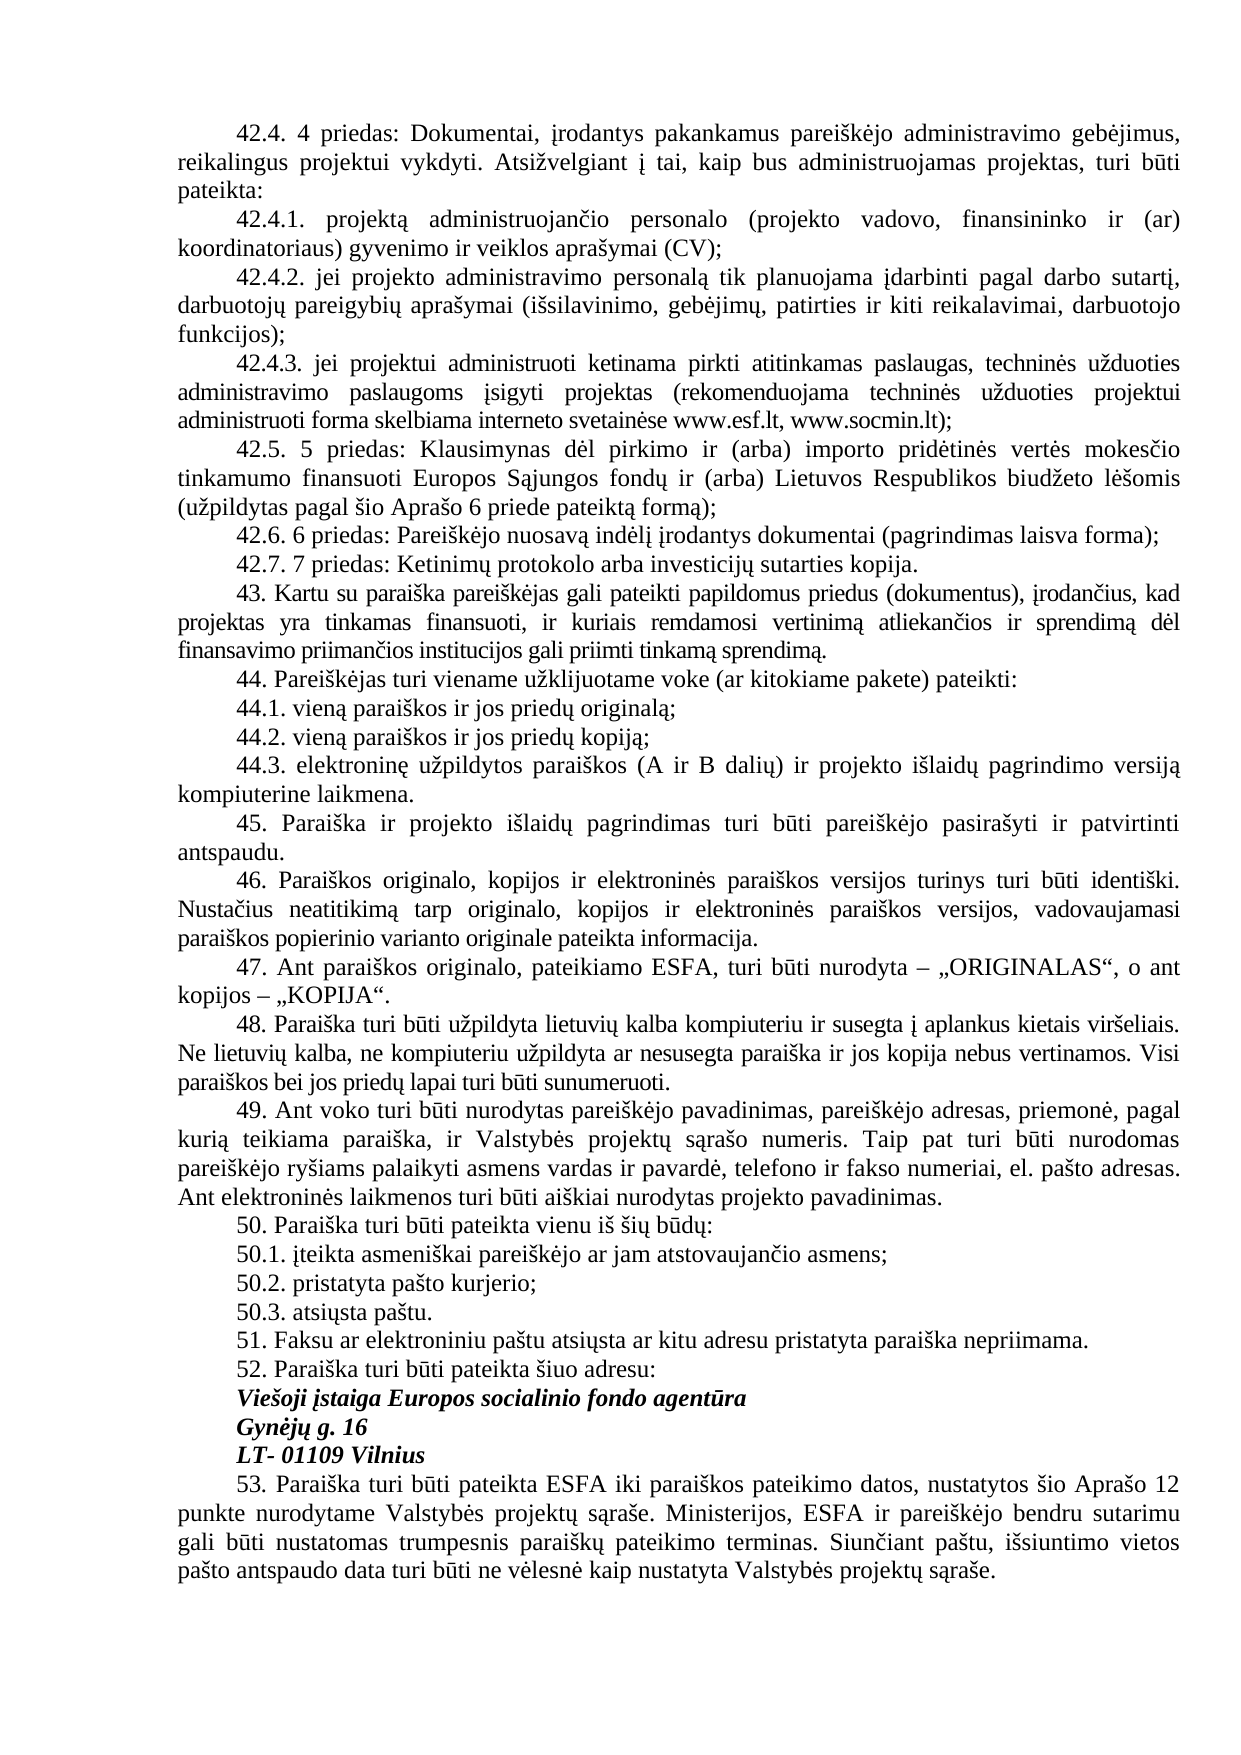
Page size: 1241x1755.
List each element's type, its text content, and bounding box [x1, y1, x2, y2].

text 48. Paraiška turi būti užpildyta lietuvių kalba kompiuteriu ir susegta į aplankus kietais viršeliais. Ne lietuvių kalba, ne kompiuteriu užpildyta ar nesusegta paraiška ir jos kopija nebus vertinamos. Visi paraiškos bei jos priedų lapai turi būti sunumeruoti. [177, 1009, 1181, 1096]
text 42.4.3. jei projektui administruoti ketinama pirkti atitinkamas paslaugas, techninės užduoties administravimo paslaugoms įsigyti projektas (rekomenduojama techninės užduoties projektui administruoti forma skelbiama interneto svetainėse www.esf.lt, www.socmin.lt); [177, 348, 1181, 434]
text 42.6. 6 priedas: Pareiškėjo nuosavą indėlį įrodantys dokumentai (pagrindimas laisva forma); [177, 521, 1181, 549]
text 42.7. 7 priedas: Ketinimų protokolo arba investicijų sutarties kopija. [177, 549, 1181, 578]
text 46. Paraiškos originalo, kopijos ir elektroninės paraiškos versijos turinys turi būti identiški. Nustačius neatitikimą tarp originalo, kopijos ir elektroninės paraiškos versijos, vadovaujamasi paraiškos popierinio varianto originale pateikta informacija. [177, 866, 1181, 952]
text 47. Ant paraiškos originalo, pateikiamo ESFA, turi būti nurodyta – „ORIGINALAS“, o ant kopijos – „KOPIJA“. [177, 952, 1181, 1009]
text 42.5. 5 priedas: Klausimynas dėl pirkimo ir (arba) importo pridėtinės vertės mokesčio tinkamumo finansuoti Europos Sąjungos fondų ir (arba) Lietuvos Respublikos biudžeto lėšomis (užpildytas pagal šio Aprašo 6 priede pateiktą formą); [177, 434, 1181, 521]
text Gynėjų g. 16 [177, 1412, 1181, 1441]
text 43. Kartu su paraiška pareiškėjas gali pateikti papildomus priedus (dokumentus), įrodančius, kad projektas yra tinkamas finansuoti, ir kuriais remdamosi vertinimą atliekančios ir sprendimą dėl finansavimo priimančios institucijos gali priimti tinkamą sprendimą. [177, 578, 1181, 664]
text 50.2. pristatyta pašto kurjerio; [177, 1268, 1181, 1297]
text 51. Faksu ar elektroniniu paštu atsiųsta ar kitu adresu pristatyta paraiška nepriimama. [177, 1326, 1181, 1354]
text 50.1. įteikta asmeniškai pareiškėjo ar jam atstovaujančio asmens; [177, 1239, 1181, 1268]
text 44.1. vieną paraiškos ir jos priedų originalą; [177, 693, 1181, 722]
text 52. Paraiška turi būti pateikta šiuo adresu: [177, 1354, 1181, 1383]
text 50. Paraiška turi būti pateikta vienu iš šių būdų: [177, 1211, 1181, 1239]
text 42.4.1. projektą administruojančio personalo (projekto vadovo, finansininko ir (ar) koordinatoriaus) gyvenimo ir veiklos aprašymai (CV); [177, 204, 1181, 262]
text Viešoji įstaiga Europos socialinio fondo agentūra [177, 1383, 1181, 1412]
text 49. Ant voko turi būti nurodytas pareiškėjo pavadinimas, pareiškėjo adresas, priemonė, pagal kurią teikiama paraiška, ir Valstybės projektų sąrašo numeris. Taip pat turi būti nurodomas pareiškėjo ryšiams palaikyti asmens vardas ir pavardė, telefono ir fakso numeriai, el. pašto adresas. Ant elektroninės laikmenos turi būti aiškiai nurodytas projekto pavadinimas. [177, 1096, 1181, 1211]
text 44.2. vieną paraiškos ir jos priedų kopiją; [177, 722, 1181, 751]
text 53. Paraiška turi būti pateikta ESFA iki paraiškos pateikimo datos, nustatytos šio Aprašo 12 punkte nurodytame Valstybės projektų sąraše. Ministerijos, ESFA ir pareiškėjo bendru sutarimu gali būti nustatomas trumpesnis paraiškų pateikimo terminas. Siunčiant paštu, išsiuntimo vietos pašto antspaudo data turi būti ne vėlesnė kaip nustatyta Valstybės projektų sąraše. [177, 1469, 1181, 1584]
text 42.4. 4 priedas: Dokumentai, įrodantys pakankamus pareiškėjo administravimo gebėjimus, reikalingus projektui vykdyti. Atsižvelgiant į tai, kaip bus administruojamas projektas, turi būti pateikta: [177, 118, 1181, 204]
text 50.3. atsiųsta paštu. [177, 1297, 1181, 1326]
text 44. Pareiškėjas turi viename užklijuotame voke (ar kitokiame pakete) pateikti: [177, 664, 1181, 693]
text 44.3. elektroninę užpildytos paraiškos (A ir B dalių) ir projekto išlaidų pagrindimo versiją kompiuterine laikmena. [177, 751, 1181, 808]
text 42.4.2. jei projekto administravimo personalą tik planuojama įdarbinti pagal darbo sutartį, darbuotojų pareigybių aprašymai (išsilavinimo, gebėjimų, patirties ir kiti reikalavimai, darbuotojo funkcijos); [177, 262, 1181, 348]
text 45. Paraiška ir projekto išlaidų pagrindimas turi būti pareiškėjo pasirašyti ir patvirtinti antspaudu. [177, 808, 1181, 866]
text LT- 01109 Vilnius [177, 1441, 1181, 1469]
